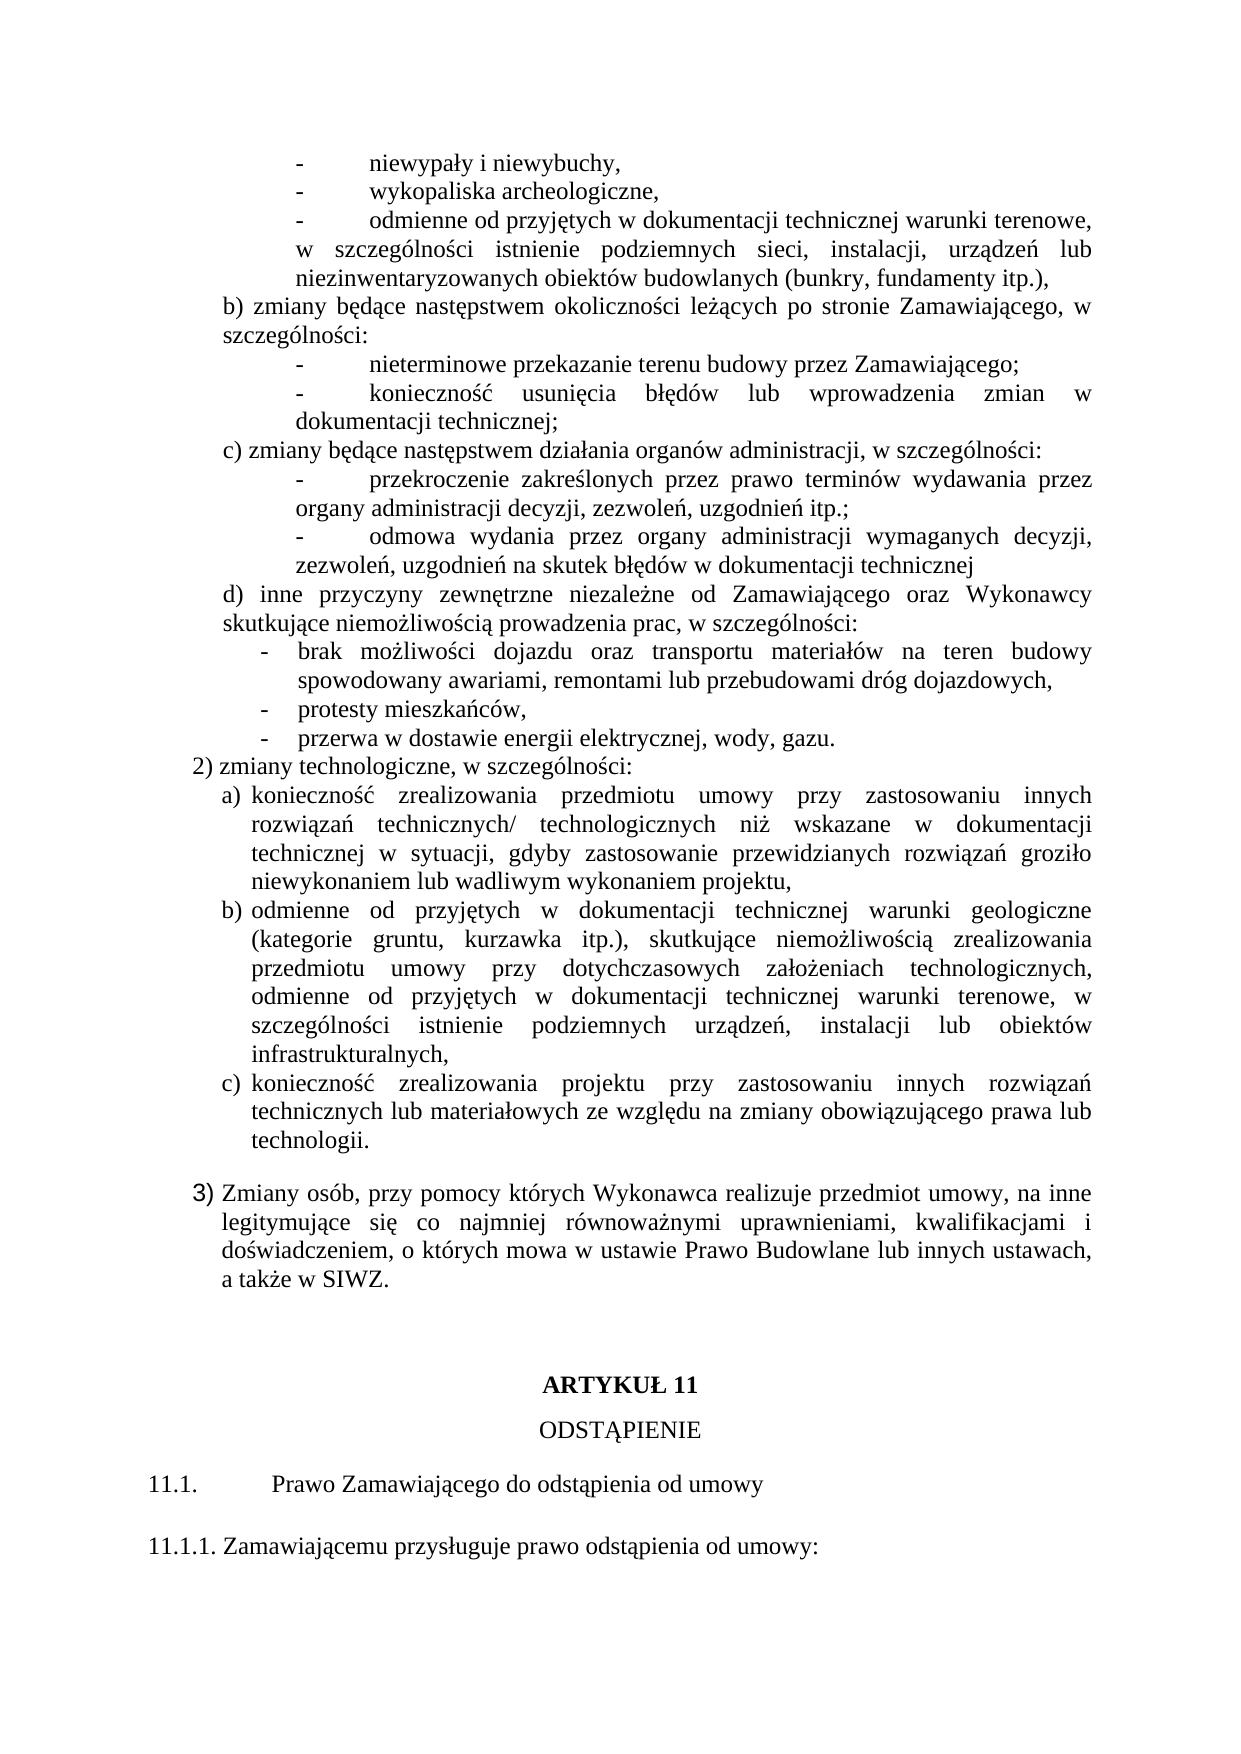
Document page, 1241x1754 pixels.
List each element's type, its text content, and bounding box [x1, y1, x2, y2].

list odmienne od przyjętych w dokumentacji technicznej warunki geologiczne (kategorie gruntu, kurzawka itp.), skutkujące niemożliwością zrealizowania przedmiotu umowy przy dotychczasowych założeniach technologicznych, odmienne od przyjętych w dokumentacji technicznej warunki terenowe, w szczególności istnienie podziemnych urządzeń, instalacji lub obiektów infrastrukturalnych, [221, 895, 1093, 1068]
list konieczność zrealizowania przedmiotu umowy przy zastosowaniu innych rozwiązań technicznych/ technologicznych niż wskazane w dokumentacji technicznej w sytuacji, gdyby zastosowanie przewidzianych rozwiązań groziło niewykonaniem lub wadliwym wykonaniem projektu, [221, 780, 1093, 895]
list Zamawiającemu przysługuje prawo odstąpienia od umowy: [148, 1531, 1093, 1560]
list niewypały i niewybuchy, [295, 148, 1093, 176]
text c) zmiany będące następstwem działania organów administracji, w szczególności: [223, 435, 1093, 464]
list konieczność usunięcia błędów lub wprowadzenia zmian w dokumentacji technicznej; [295, 378, 1093, 435]
list przekroczenie zakreślonych przez prawo terminów wydawania przez organy administracji decyzji, zezwoleń, uzgodnień itp.; [295, 464, 1093, 521]
list brak możliwości dojazdu oraz transportu materiałów na teren budowy spowodowany awariami, remontami lub przebudowami dróg dojazdowych, [260, 636, 1093, 694]
list odmowa wydania przez organy administracji wymaganych decyzji, zezwoleń, uzgodnień na skutek błędów w dokumentacji technicznej [295, 521, 1093, 579]
list nieterminowe przekazanie terenu budowy przez Zamawiającego; [295, 349, 1093, 378]
text 2) zmiany technologiczne, w szczególności: [192, 751, 1093, 780]
text ARTYKUŁ 11 [148, 1370, 1093, 1398]
list protesty mieszkańców, [260, 694, 1093, 723]
list Zmiany osób, przy pomocy których Wykonawca realizuje przedmiot umowy, na inne legitymujące się co najmniej równoważnymi uprawnieniami, kwalifikacjami i doświadczeniem, o których mowa w ustawie Prawo Budowlane lub innych ustawach, a także w SIWZ. [192, 1178, 1093, 1293]
list wykopaliska archeologiczne, [295, 176, 1093, 205]
list przerwa w dostawie energii elektrycznej, wody, gazu. [260, 723, 1093, 751]
text ODSTĄPIENIE [148, 1415, 1093, 1444]
text d) inne przyczyny zewnętrzne niezależne od Zamawiającego oraz Wykonawcy skutkujące niemożliwością prowadzenia prac, w szczególności: [223, 579, 1093, 636]
text b) zmiany będące następstwem okoliczności leżących po stronie Zamawiającego, w szczególności: [223, 291, 1093, 349]
list odmienne od przyjętych w dokumentacji technicznej warunki terenowe, w szczególności istnienie podziemnych sieci, instalacji, urządzeń lub niezinwentaryzowanych obiektów budowlanych (bunkry, fundamenty itp.), [295, 205, 1093, 291]
list konieczność zrealizowania projektu przy zastosowaniu innych rozwiązań technicznych lub materiałowych ze względu na zmiany obowiązującego prawa lub technologii. [221, 1068, 1093, 1154]
list Prawo Zamawiającego do odstąpienia od umowy [148, 1469, 1093, 1498]
